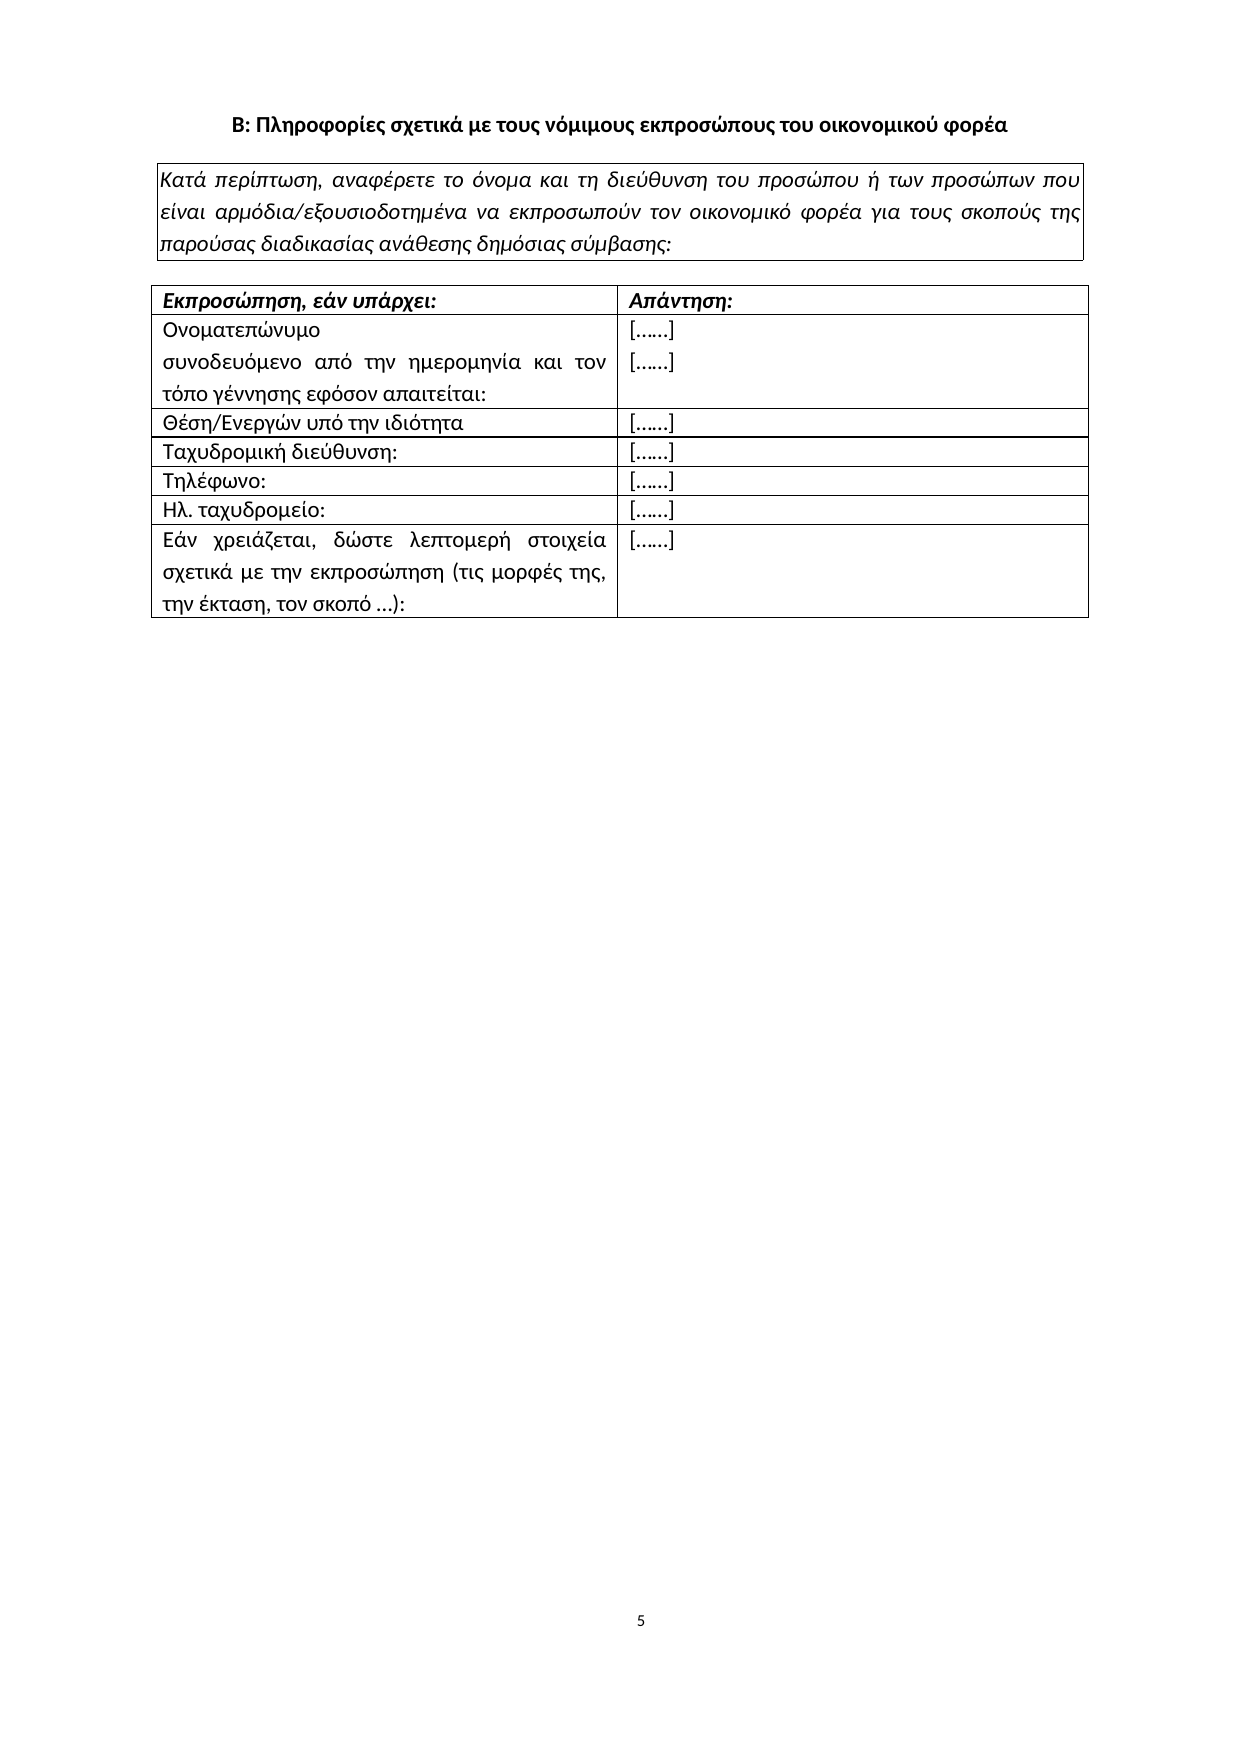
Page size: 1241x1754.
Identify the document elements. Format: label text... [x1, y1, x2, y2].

table_cell [……] [618, 438, 1088, 466]
table_cell Ταχυδρομική διεύθυνση: [152, 438, 617, 466]
table_cell [……] [618, 525, 1088, 617]
table_cell Θέση/Ενεργών υπό την ιδιότητα [152, 409, 617, 436]
table_cell [……] [……] [618, 315, 1088, 407]
table_header Εκπροσώπηση, εάν υπάρχει: [152, 286, 617, 314]
table_header Απάντηση: [618, 286, 1088, 314]
table_cell Εάν χρειάζεται, δώστε λεπτομερή στοιχεία σχετικά με την εκπροσώπηση (τις μορφές της, την έκταση, τον σκοπό …): [152, 525, 617, 617]
table_cell Ονοματεπώνυμο συνοδευόμενο από την ημερομηνία και τον τόπο γέννησης εφόσον απαιτείται: [152, 315, 617, 407]
table_cell [……] [618, 409, 1088, 436]
table_cell Τηλέφωνο: [152, 467, 617, 494]
table_cell Ηλ. ταχυδρομείο: [152, 496, 617, 524]
table_cell [……] [618, 496, 1088, 524]
text Κατά περίπτωση, αναφέρετε το όνομα και τη διεύθυνση του προσώπου ή των προσώπων που είναι αρμόδια/εξουσιοδοτημένα να εκπροσωπούν τον οικονομικό φορέα για τους σκοπούς της παρούσας διαδικασίας ανάθεσης δημόσιας σύμβασης: [158, 164, 1083, 260]
table_cell [……] [618, 467, 1088, 494]
text Β: Πληροφορίες σχετικά με τους νόμιμους εκπροσώπους του οικονομικού φορέα [159, 110, 1081, 138]
